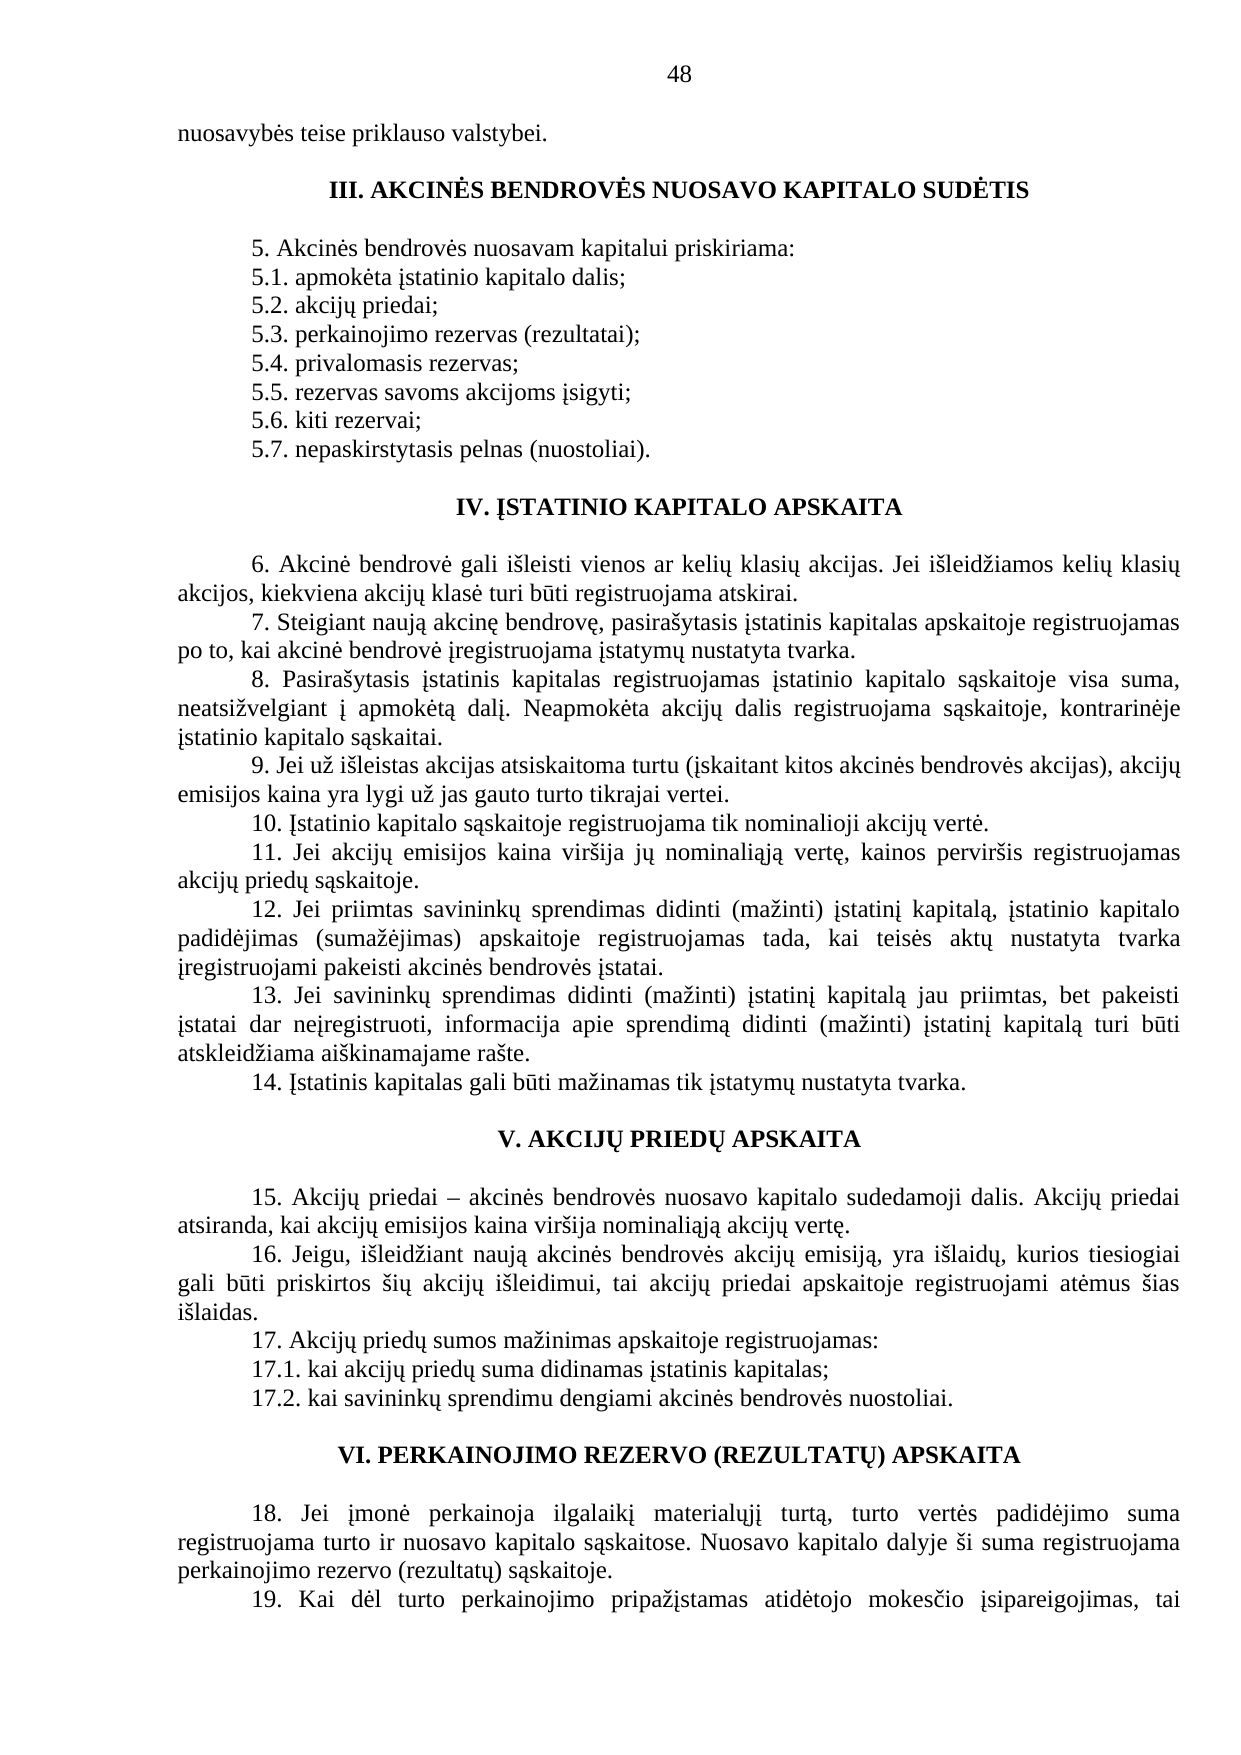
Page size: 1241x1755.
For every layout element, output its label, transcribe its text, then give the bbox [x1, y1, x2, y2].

text 13. Jei savininkų sprendimas didinti (mažinti) įstatinį kapitalą jau priimtas, bet pakeisti įstatai dar neįregistruoti, informacija apie sprendimą didinti (mažinti) įstatinį kapitalą turi būti atskleidžiama aiškinamajame rašte. [177, 981, 1181, 1067]
text 5.5. rezervas savoms akcijoms įsigyti; [177, 377, 1181, 406]
text 15. Akcijų priedai – akcinės bendrovės nuosavo kapitalo sudedamoji dalis. Akcijų priedai atsiranda, kai akcijų emisijos kaina viršija nominaliąją akcijų vertę. [177, 1182, 1181, 1239]
text III. AKCINĖS BENDROVĖS NUOSAVO KAPITALO SUDĖTIS [177, 176, 1181, 204]
text 16. Jeigu, išleidžiant naują akcinės bendrovės akcijų emisiją, yra išlaidų, kurios tiesiogiai gali būti priskirtos šių akcijų išleidimui, tai akcijų priedai apskaitoje registruojami atėmus šias išlaidas. [177, 1239, 1181, 1326]
text 17.2. kai savininkų sprendimu dengiami akcinės bendrovės nuostoliai. [177, 1383, 1181, 1412]
text 9. Jei už išleistas akcijas atsiskaitoma turtu (įskaitant kitos akcinės bendrovės akcijas), akcijų emisijos kaina yra lygi už jas gauto turto tikrajai vertei. [177, 751, 1181, 808]
text IV. ĮSTATINIO KAPITALO APSKAITA [177, 492, 1181, 521]
text 5.7. nepaskirstytasis pelnas (nuostoliai). [177, 434, 1181, 463]
text 7. Steigiant naują akcinę bendrovę, pasirašytasis įstatinis kapitalas apskaitoje registruojamas po to, kai akcinė bendrovė įregistruojama įstatymų nustatyta tvarka. [177, 607, 1181, 664]
text 5.1. apmokėta įstatinio kapitalo dalis; [177, 262, 1181, 291]
text 6. Akcinė bendrovė gali išleisti vienos ar kelių klasių akcijas. Jei išleidžiamos kelių klasių akcijos, kiekviena akcijų klasė turi būti registruojama atskirai. [177, 549, 1181, 607]
text 8. Pasirašytasis įstatinis kapitalas registruojamas įstatinio kapitalo sąskaitoje visa suma, neatsižvelgiant į apmokėtą dalį. Neapmokėta akcijų dalis registruojama sąskaitoje, kontrarinėje įstatinio kapitalo sąskaitai. [177, 664, 1181, 751]
text 14. Įstatinis kapitalas gali būti mažinamas tik įstatymų nustatyta tvarka. [177, 1067, 1181, 1096]
text 10. Įstatinio kapitalo sąskaitoje registruojama tik nominalioji akcijų vertė. [177, 808, 1181, 837]
text 17. Akcijų priedų sumos mažinimas apskaitoje registruojamas: [177, 1326, 1181, 1354]
text 5. Akcinės bendrovės nuosavam kapitalui priskiriama: [177, 233, 1181, 262]
text 11. Jei akcijų emisijos kaina viršija jų nominaliąją vertę, kainos perviršis registruojamas akcijų priedų sąskaitoje. [177, 837, 1181, 894]
text 5.6. kiti rezervai; [177, 406, 1181, 434]
text 17.1. kai akcijų priedų suma didinamas įstatinis kapitalas; [177, 1354, 1181, 1383]
text 12. Jei priimtas savininkų sprendimas didinti (mažinti) įstatinį kapitalą, įstatinio kapitalo padidėjimas (sumažėjimas) apskaitoje registruojamas tada, kai teisės aktų nustatyta tvarka įregistruojami pakeisti akcinės bendrovės įstatai. [177, 894, 1181, 981]
text 5.4. privalomasis rezervas; [177, 348, 1181, 377]
text VI. PERKAINOJIMO REZERVO (REZULTATŲ) APSKAITA [177, 1441, 1181, 1469]
text 19. Kai dėl turto perkainojimo pripažįstamas atidėtojo mokesčio įsipareigojimas, tai [177, 1584, 1181, 1613]
text V. AKCIJŲ PRIEDŲ APSKAITA [177, 1124, 1181, 1153]
text nuosavybės teise priklauso valstybei. [177, 118, 1181, 147]
text 5.3. perkainojimo rezervas (rezultatai); [177, 319, 1181, 348]
text 18. Jei įmonė perkainoja ilgalaikį materialųjį turtą, turto vertės padidėjimo suma registruojama turto ir nuosavo kapitalo sąskaitose. Nuosavo kapitalo dalyje ši suma registruojama perkainojimo rezervo (rezultatų) sąskaitoje. [177, 1498, 1181, 1584]
text 5.2. akcijų priedai; [177, 291, 1181, 319]
